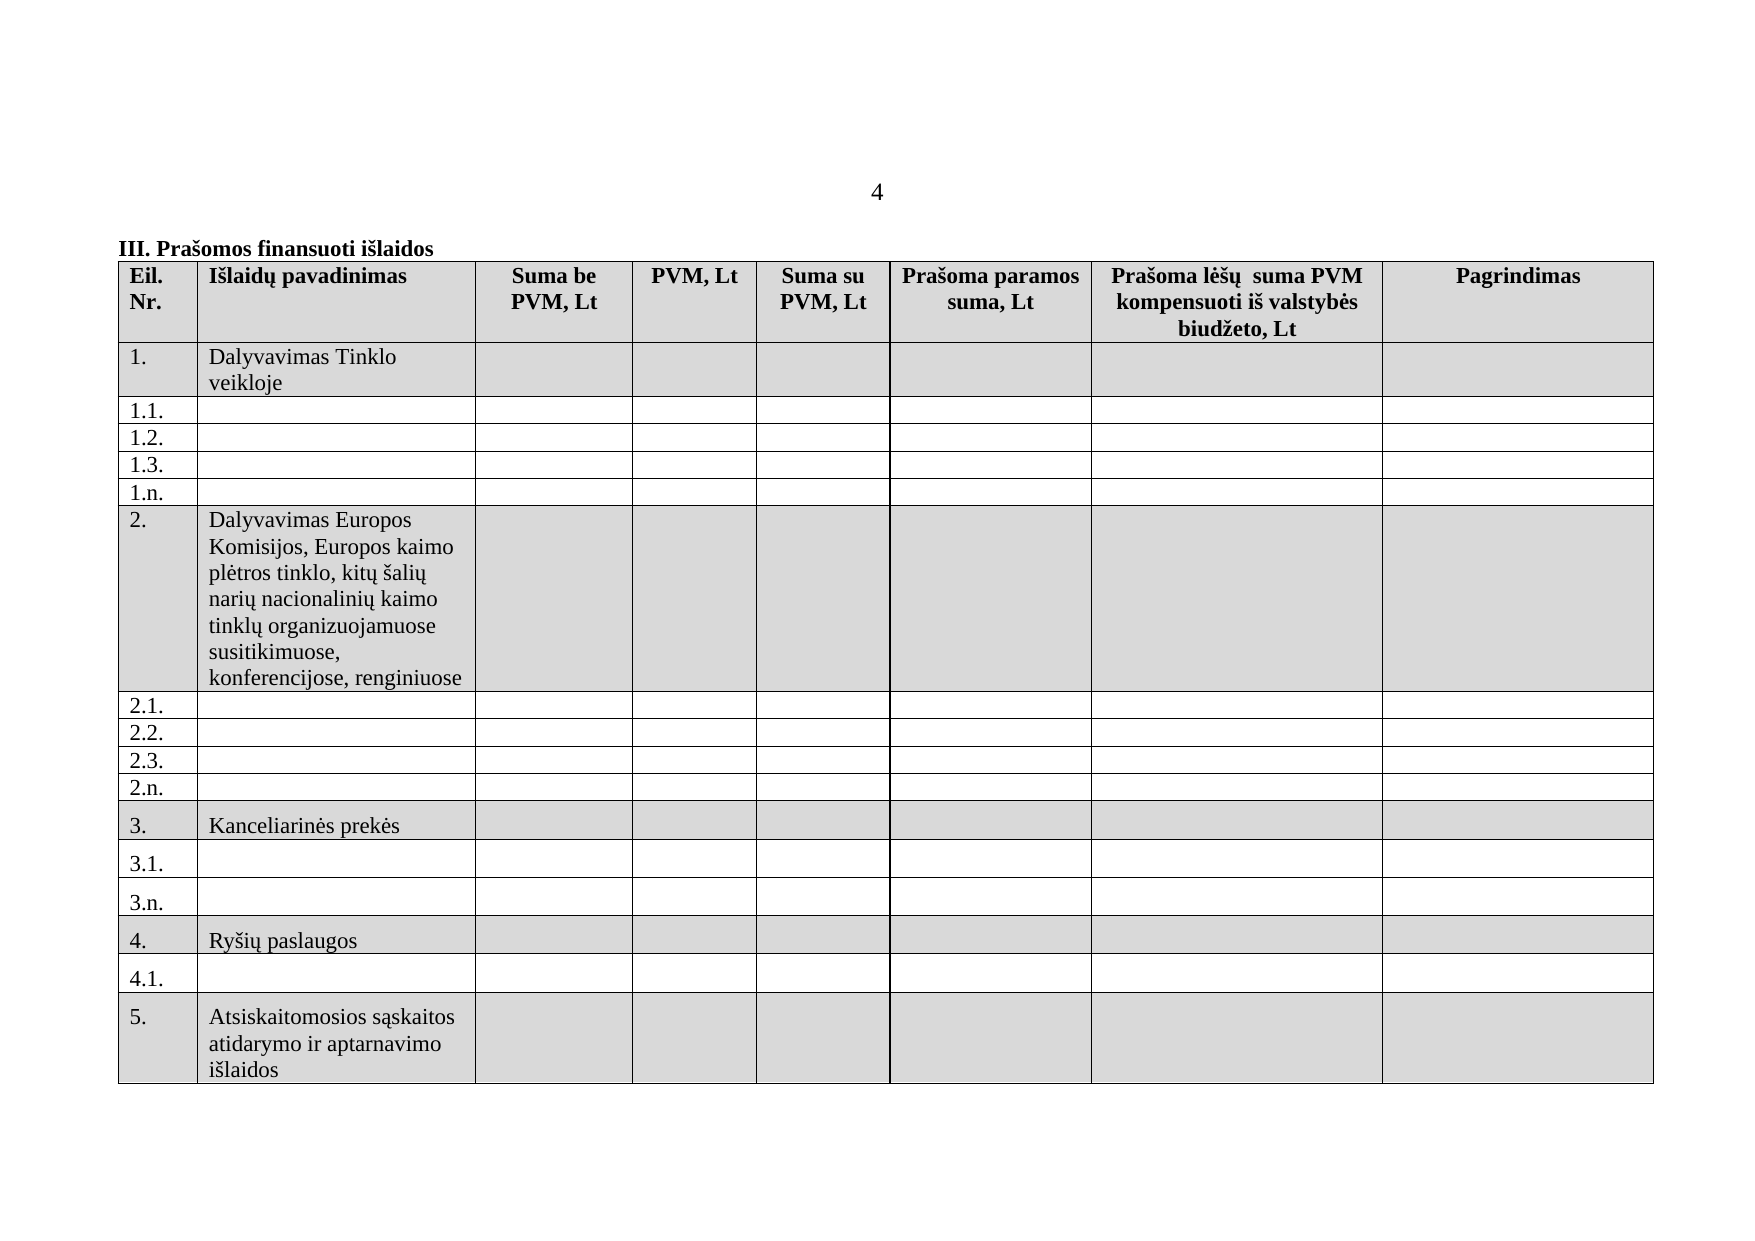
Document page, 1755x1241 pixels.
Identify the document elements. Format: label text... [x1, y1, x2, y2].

table_cell [633, 916, 756, 953]
table_cell [1092, 479, 1382, 505]
table_cell [198, 424, 475, 451]
table_cell 2. [119, 506, 197, 691]
table_cell [198, 479, 475, 505]
table_cell [1383, 452, 1653, 478]
table_cell [1092, 343, 1382, 396]
table_cell [891, 719, 1091, 746]
table_cell 4. [119, 916, 197, 953]
table_header Suma be PVM, Lt [476, 262, 632, 342]
table_cell [757, 954, 889, 992]
table_cell [1383, 774, 1653, 800]
table_cell [891, 916, 1091, 953]
table_cell Dalyvavimas Tinklo veikloje [198, 343, 475, 396]
table_cell [633, 397, 756, 423]
table_cell Ryšių paslaugos [198, 916, 475, 953]
table_cell [891, 424, 1091, 451]
table_cell [633, 343, 756, 396]
table_cell [757, 878, 889, 915]
table_cell 4.1. [119, 954, 197, 992]
table_cell [1092, 916, 1382, 953]
table_header Prašoma paramos suma, Lt [891, 262, 1091, 342]
table_cell [1383, 506, 1653, 691]
table_cell [891, 343, 1091, 396]
table_cell 2.3. [119, 747, 197, 773]
table_cell [198, 719, 475, 746]
table_cell 1. [119, 343, 197, 396]
table_header Pagrindimas [1383, 262, 1653, 342]
table_cell [1092, 801, 1382, 839]
table_cell [633, 840, 756, 877]
table_cell 5. [119, 993, 197, 1082]
table_cell [891, 774, 1091, 800]
table_cell [476, 954, 632, 992]
table_cell [1383, 801, 1653, 839]
table_cell [633, 878, 756, 915]
table_cell [1383, 840, 1653, 877]
table_cell [633, 747, 756, 773]
table_cell [476, 878, 632, 915]
table_cell [1383, 993, 1653, 1082]
table_cell [891, 397, 1091, 423]
table_cell [757, 916, 889, 953]
table_cell [476, 916, 632, 953]
table_cell [757, 719, 889, 746]
table_cell [198, 452, 475, 478]
table_cell 1.2. [119, 424, 197, 451]
table_cell [757, 993, 889, 1082]
table_cell 1.n. [119, 479, 197, 505]
table_cell [757, 343, 889, 396]
table_cell Atsiskaitomosios sąskaitos atidarymo ir aptarnavimo išlaidos [198, 993, 475, 1082]
table_cell [1092, 452, 1382, 478]
table_cell [757, 692, 889, 718]
table_cell [476, 479, 632, 505]
table_cell [633, 479, 756, 505]
table_cell Dalyvavimas Europos Komisijos, Europos kaimo plėtros tinklo, kitų šalių narių nacionalinių kaimo tinklų organizuojamuose susitikimuose, konferencijose, renginiuose [198, 506, 475, 691]
table_cell [757, 774, 889, 800]
table_cell [1383, 719, 1653, 746]
table_cell [891, 954, 1091, 992]
table_header Prašoma lėšų suma PVM kompensuoti iš valstybės biudžeto, Lt [1092, 262, 1382, 342]
table_cell [633, 424, 756, 451]
table_cell [476, 692, 632, 718]
table_cell 1.3. [119, 452, 197, 478]
table_cell [198, 774, 475, 800]
table_cell [198, 692, 475, 718]
text III. Prašomos finansuoti išlaidos [118, 235, 1636, 261]
table_cell [476, 397, 632, 423]
table_cell 1.1. [119, 397, 197, 423]
table_cell [757, 840, 889, 877]
table_cell [757, 424, 889, 451]
table_cell [633, 954, 756, 992]
table_cell [1092, 424, 1382, 451]
table_cell [1092, 993, 1382, 1082]
table_cell [1383, 692, 1653, 718]
table_cell [1092, 692, 1382, 718]
table_cell [476, 840, 632, 877]
table_cell [891, 840, 1091, 877]
table_cell [476, 719, 632, 746]
table_cell [1383, 343, 1653, 396]
table_cell 2.1. [119, 692, 197, 718]
table_cell [633, 774, 756, 800]
table_cell [476, 774, 632, 800]
table_cell [1092, 506, 1382, 691]
table_cell [1092, 878, 1382, 915]
table_cell [198, 747, 475, 773]
table_cell [757, 801, 889, 839]
table_cell [891, 452, 1091, 478]
table_cell [476, 343, 632, 396]
table_cell [476, 452, 632, 478]
table_cell [1092, 719, 1382, 746]
table_cell [1383, 424, 1653, 451]
table_cell [1383, 954, 1653, 992]
table_cell [476, 801, 632, 839]
table_cell [476, 747, 632, 773]
table_cell [1092, 774, 1382, 800]
table_cell [198, 840, 475, 877]
table_cell [757, 747, 889, 773]
table_cell [1383, 479, 1653, 505]
table_cell Kanceliarinės prekės [198, 801, 475, 839]
table_cell 2.2. [119, 719, 197, 746]
table_cell [633, 692, 756, 718]
table_cell [891, 993, 1091, 1082]
table_cell [198, 878, 475, 915]
table_cell [476, 424, 632, 451]
table_cell [1092, 840, 1382, 877]
table_cell [476, 993, 632, 1082]
table_cell [633, 993, 756, 1082]
table_header Suma su PVM, Lt [757, 262, 889, 342]
table_cell [891, 506, 1091, 691]
table_cell [891, 878, 1091, 915]
table_cell [1092, 954, 1382, 992]
table_cell [1383, 747, 1653, 773]
table_cell [1383, 878, 1653, 915]
table_cell [757, 506, 889, 691]
table_cell 3. [119, 801, 197, 839]
table_cell [476, 506, 632, 691]
table_cell [757, 397, 889, 423]
table_cell [891, 692, 1091, 718]
table_cell [1383, 397, 1653, 423]
table_cell [891, 479, 1091, 505]
table_cell [891, 747, 1091, 773]
table_cell [1092, 397, 1382, 423]
table_cell [757, 452, 889, 478]
table_cell 3.1. [119, 840, 197, 877]
table_header Išlaidų pavadinimas [198, 262, 475, 342]
table_cell [757, 479, 889, 505]
table_cell [633, 719, 756, 746]
table_cell [1092, 747, 1382, 773]
table_cell [891, 801, 1091, 839]
table_cell [198, 397, 475, 423]
table_cell [633, 452, 756, 478]
table_cell [633, 801, 756, 839]
table_cell 3.n. [119, 878, 197, 915]
table_cell [633, 506, 756, 691]
table_cell [198, 954, 475, 992]
table_header Eil. Nr. [119, 262, 197, 342]
table_cell 2.n. [119, 774, 197, 800]
table_cell [1383, 916, 1653, 953]
table_header PVM, Lt [633, 262, 756, 342]
